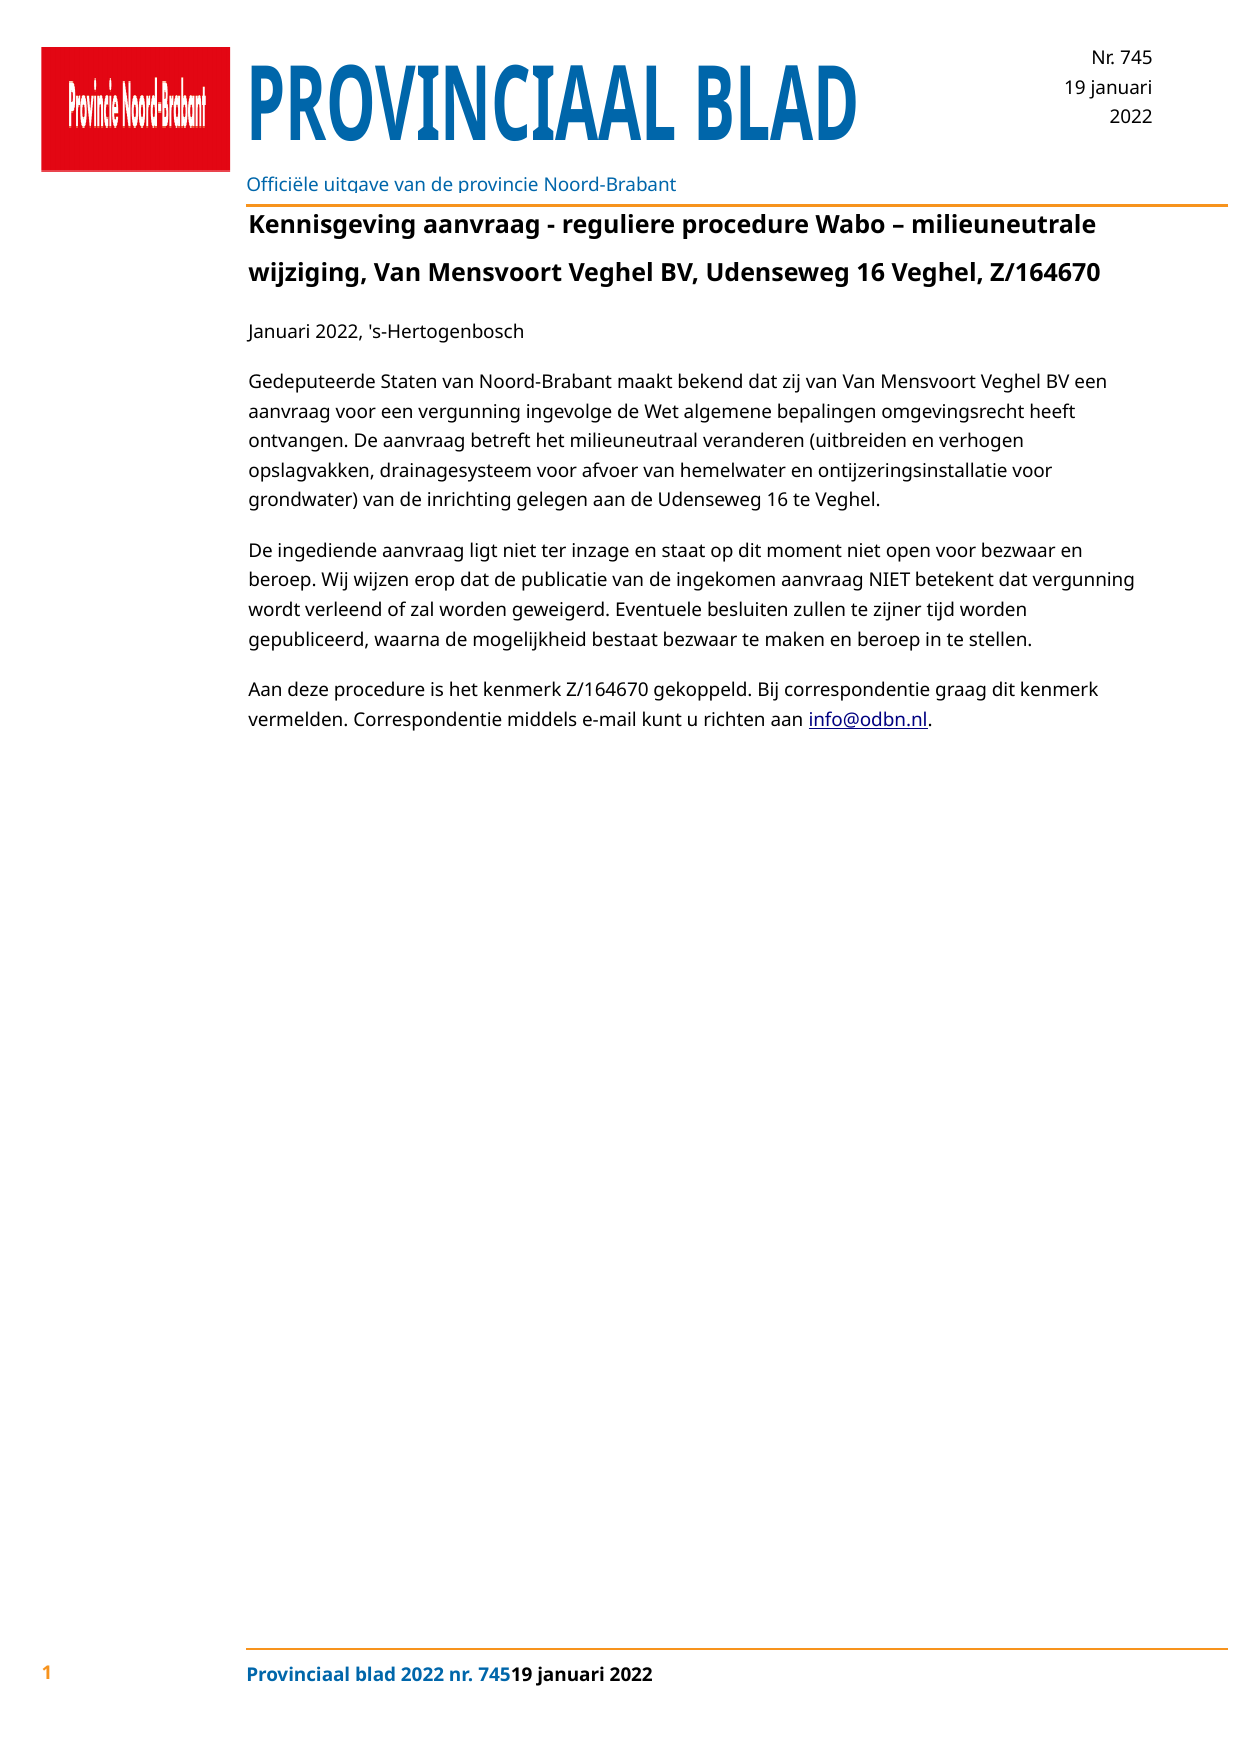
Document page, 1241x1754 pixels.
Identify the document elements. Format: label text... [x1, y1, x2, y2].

text De ingediende aanvraag ligt niet ter inzage en staat op dit moment niet open voor bezwaar en beroep. Wij wijzen erop dat de publicatie van de ingekomen aanvraag NIET betekent dat vergunning wordt verleend of zal worden geweigerd. Eventuele besluiten zullen te zijner tijd worden gepubliceerd, waarna de mogelijkheid bestaat bezwaar te maken en beroep in te stellen. [248, 537, 1152, 652]
text Gedeputeerde Staten van Noord-Brabant maakt bekend dat zij van Van Mensvoort Veghel BV een aanvraag voor een vergunning ingevolge de Wet algemene bepalingen omgevingsrecht heeft ontvangen. De aanvraag betreft het milieuneutraal veranderen (uitbreiden en verhogen opslagvakken, drainagesysteem voor afvoer van hemelwater en ontijzeringsinstallatie voor grondwater) van de inrichting gelegen aan de Udenseweg 16 te Veghel. [248, 368, 1152, 512]
picture [41, 47, 231, 172]
text Aan deze procedure is het kenmerk Z/164670 gekoppeld. Bij correspondentie graag dit kenmerk vermelden. Correspondentie middels e-mail kunt u richten aan info@odbn.nl. [248, 676, 1152, 732]
text Januari 2022, 's-Hertogenbosch [248, 318, 1152, 344]
text Kennisgeving aanvraag - reguliere procedure Wabo – milieuneutrale wijziging, Van Mensvoort Veghel BV, Udenseweg 16 Veghel, Z/164670 [248, 207, 1152, 288]
